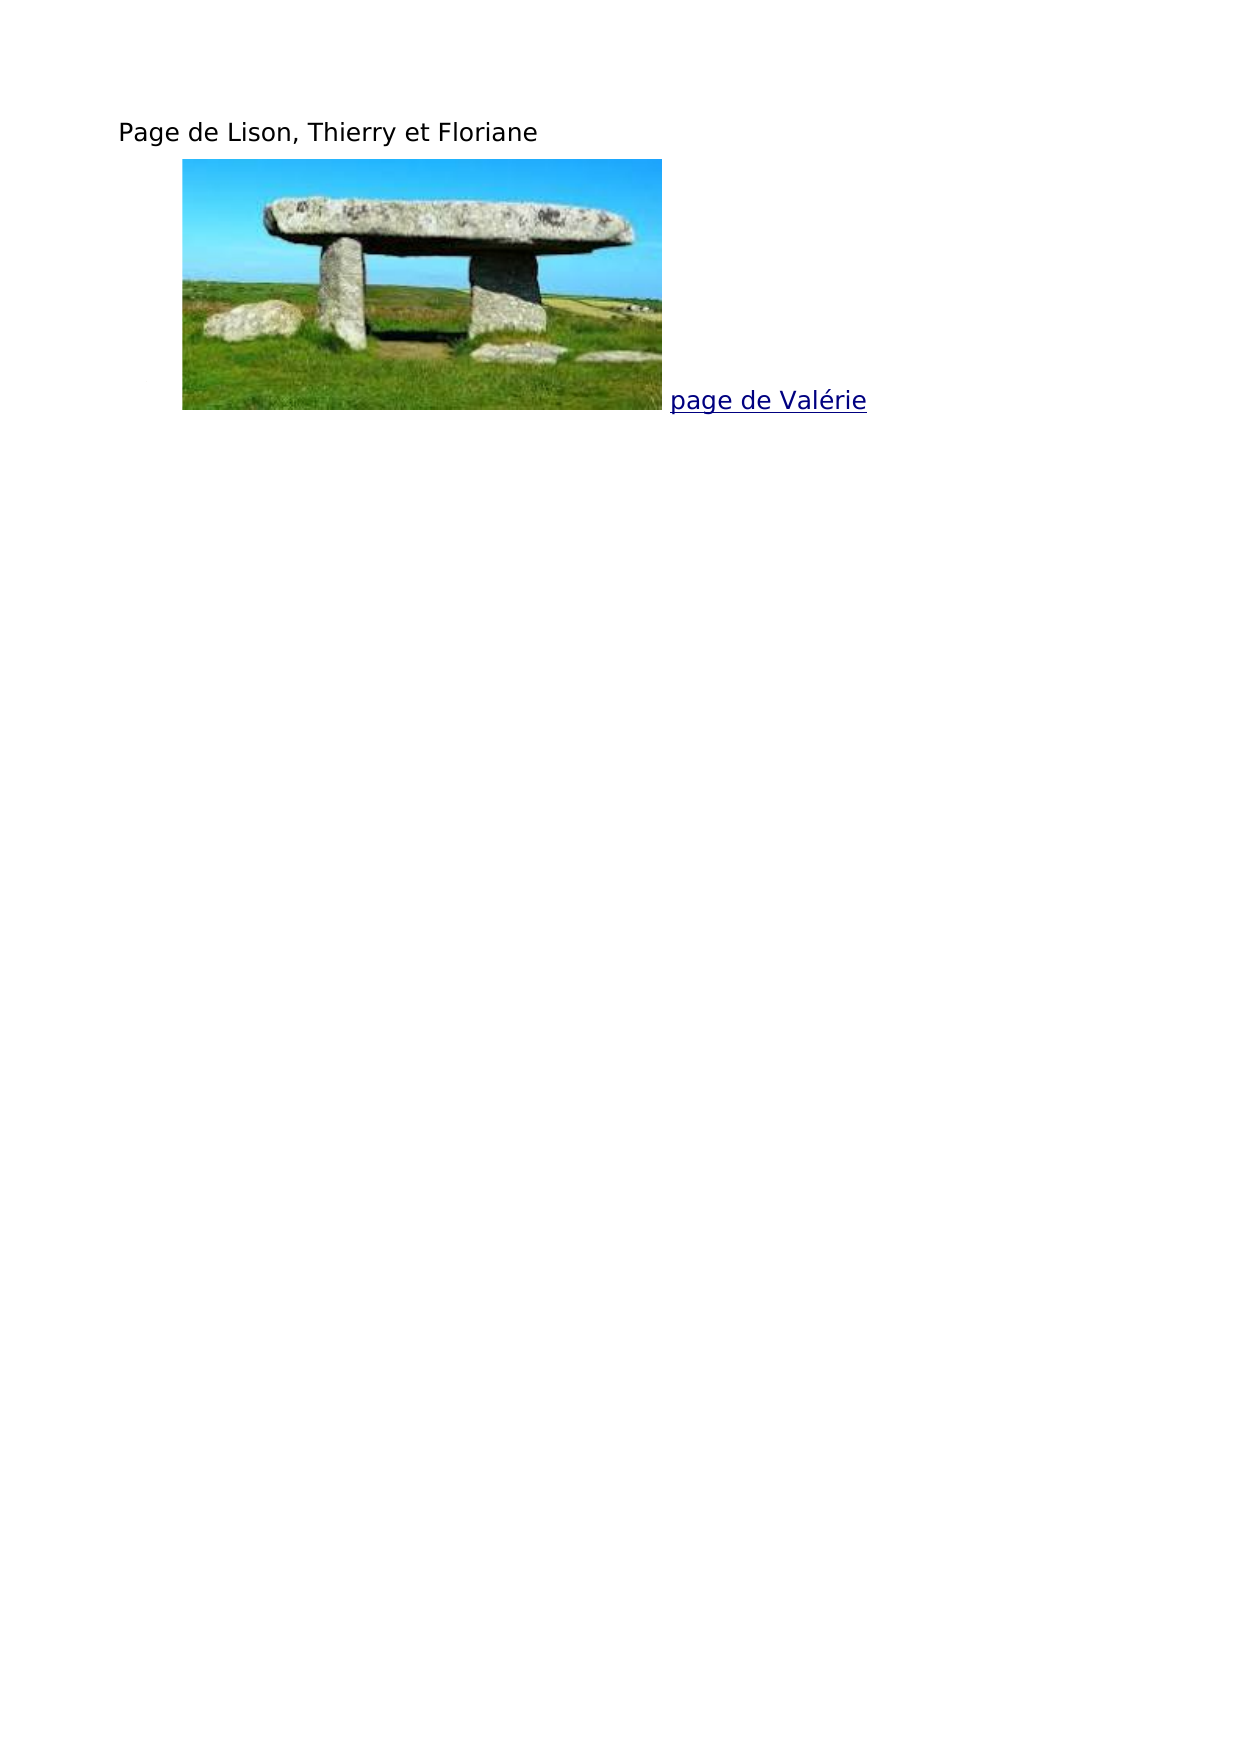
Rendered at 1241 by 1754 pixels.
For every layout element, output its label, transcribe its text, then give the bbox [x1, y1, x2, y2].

text Page de Lison, Thierry et Floriane [118, 118, 1122, 147]
text page de Valérie [118, 160, 1122, 416]
picture [182, 159, 662, 410]
